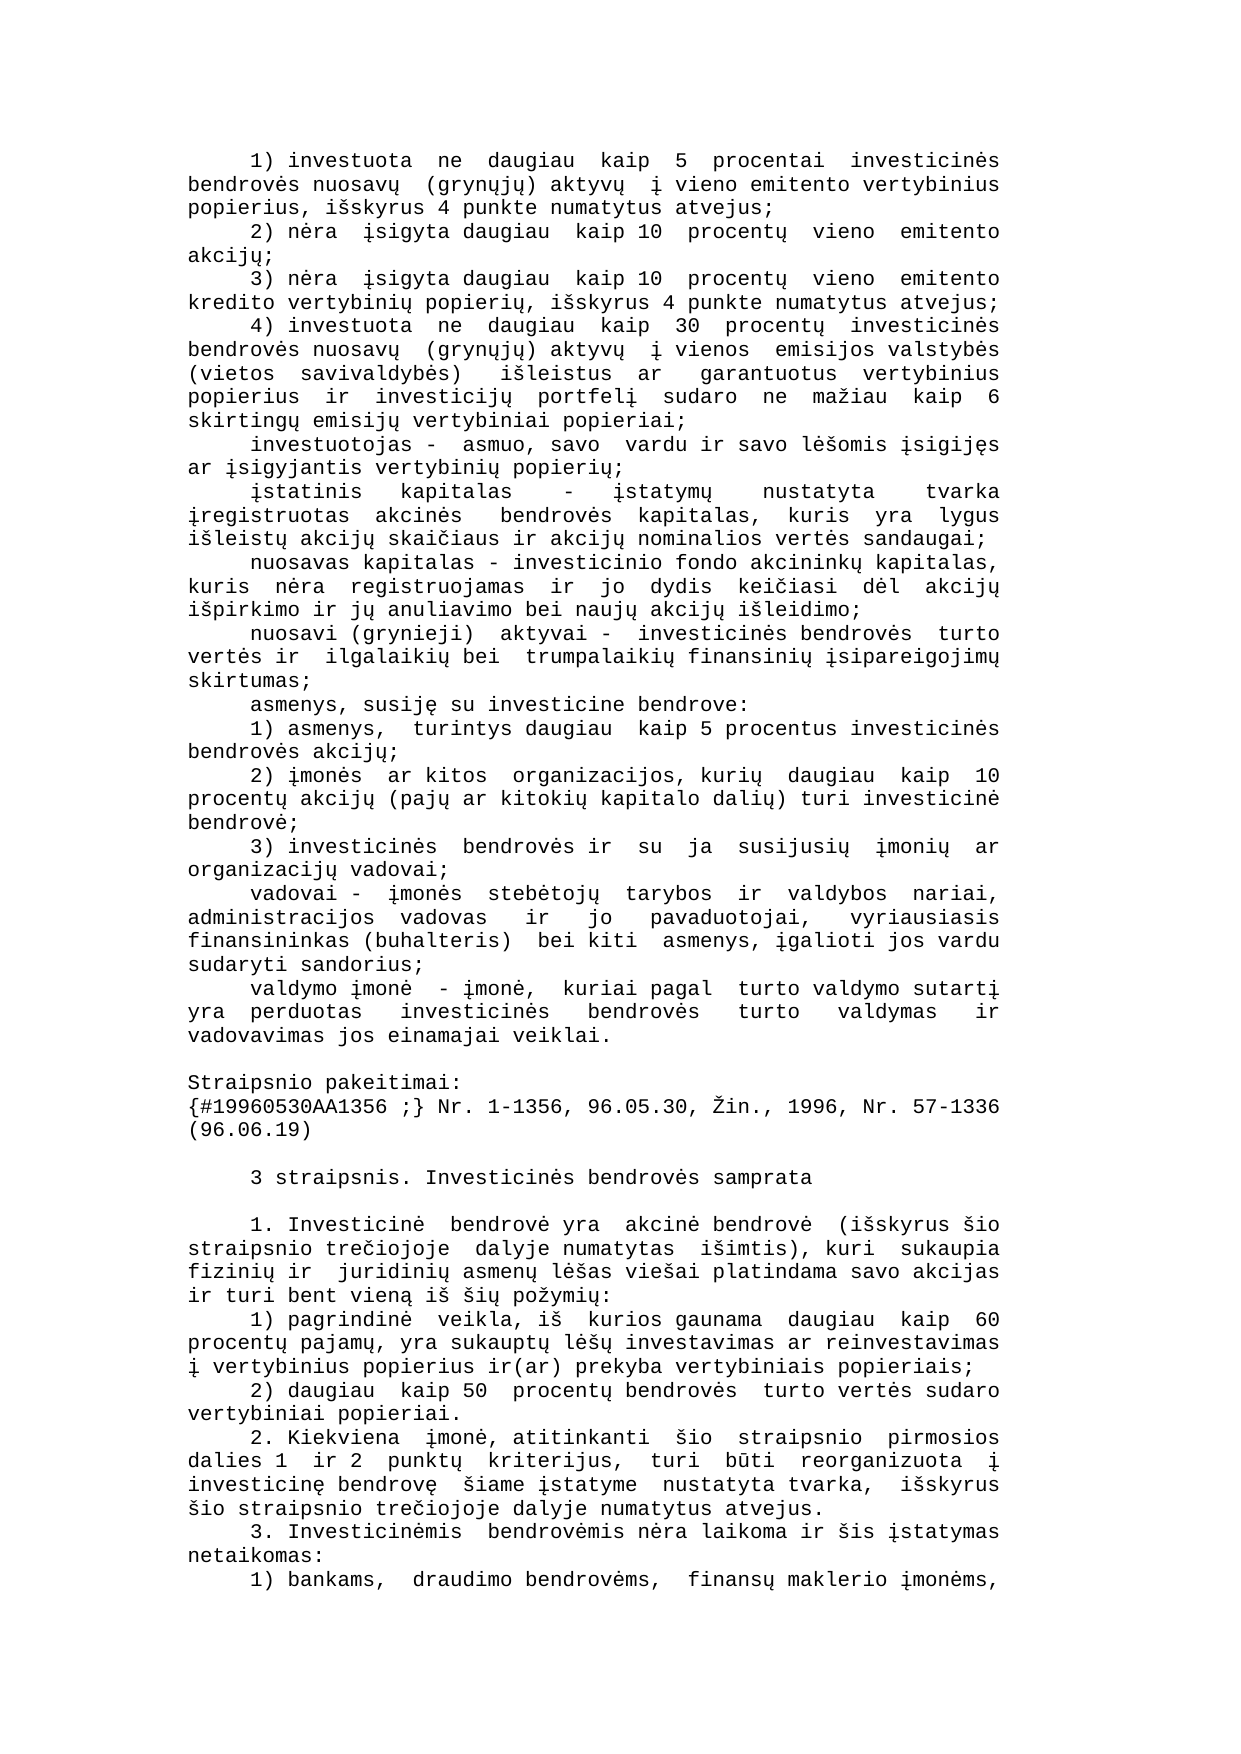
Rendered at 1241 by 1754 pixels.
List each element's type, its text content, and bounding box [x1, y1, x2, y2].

text asmenys, susiję su investicine bendrove: [187, 694, 1053, 717]
text 2) įmonės ar kitos organizacijos, kurių daugiau kaip 10 [187, 765, 1053, 788]
text išpirkimo ir jų anuliavimo bei naujų akcijų išleidimo; [187, 599, 1053, 623]
text kredito vertybinių popierių, išskyrus 4 punkte numatytus atvejus; [187, 292, 1053, 316]
text 1) pagrindinė veikla, iš kurios gaunama daugiau kaip 60 [187, 1309, 1053, 1332]
text 1) bankams, draudimo bendrovėms, finansų maklerio įmonėms, [187, 1569, 1053, 1592]
text 1) investuota ne daugiau kaip 5 procentai investicinės [187, 150, 1053, 174]
text (vietos savivaldybės) išleistus ar garantuotus vertybinius [187, 363, 1053, 386]
text 1. Investicinė bendrovė yra akcinė bendrovė (išskyrus šio [187, 1214, 1053, 1238]
text bendrovės akcijų; [187, 741, 1053, 765]
text šio straipsnio trečiojoje dalyje numatytus atvejus. [187, 1498, 1053, 1521]
text fizinių ir juridinių asmenų lėšas viešai platindama savo akcijas [187, 1261, 1053, 1285]
text skirtumas; [187, 670, 1053, 694]
text į vertybinius popierius ir(ar) prekyba vertybiniais popieriais; [187, 1356, 1053, 1379]
text nuosavas kapitalas - investicinio fondo akcininkų kapitalas, [187, 552, 1053, 576]
text įregistruotas akcinės bendrovės kapitalas, kuris yra lygus [187, 505, 1053, 528]
text Straipsnio pakeitimai: [187, 1072, 1053, 1096]
text 3) investicinės bendrovės ir su ja susijusių įmonių ar [187, 836, 1053, 859]
text išleistų akcijų skaičiaus ir akcijų nominalios vertės sandaugai; [187, 528, 1053, 552]
text investicinę bendrovę šiame įstatyme nustatyta tvarka, išskyrus [187, 1474, 1053, 1498]
text popierius, išskyrus 4 punkte numatytus atvejus; [187, 197, 1053, 221]
text kuris nėra registruojamas ir jo dydis keičiasi dėl akcijų [187, 576, 1053, 599]
text popierius ir investicijų portfelį sudaro ne mažiau kaip 6 [187, 386, 1053, 410]
text procentų pajamų, yra sukauptų lėšų investavimas ar reinvestavimas [187, 1332, 1053, 1356]
text akcijų; [187, 244, 1053, 268]
text skirtingų emisijų vertybiniai popieriai; [187, 410, 1053, 434]
text 2) daugiau kaip 50 procentų bendrovės turto vertės sudaro [187, 1379, 1053, 1403]
text procentų akcijų (pajų ar kitokių kapitalo dalių) turi investicinė [187, 788, 1053, 812]
text straipsnio trečiojoje dalyje numatytas išimtis), kuri sukaupia [187, 1238, 1053, 1261]
text investuotojas - asmuo, savo vardu ir savo lėšomis įsigijęs [187, 434, 1053, 457]
text ar įsigyjantis vertybinių popierių; [187, 457, 1053, 481]
text valdymo įmonė - įmonė, kuriai pagal turto valdymo sutartį [187, 978, 1053, 1001]
text 2. Kiekviena įmonė, atitinkanti šio straipsnio pirmosios [187, 1427, 1053, 1451]
text organizacijų vadovai; [187, 859, 1053, 883]
text {#19960530AA1356 ;} Nr. 1-1356, 96.05.30, Žin., 1996, Nr. 57-1336 (96.06.19) [187, 1096, 1053, 1143]
text dalies 1 ir 2 punktų kriterijus, turi būti reorganizuota į [187, 1451, 1053, 1474]
text 3) nėra įsigyta daugiau kaip 10 procentų vieno emitento [187, 268, 1053, 292]
text 3. Investicinėmis bendrovėmis nėra laikoma ir šis įstatymas [187, 1521, 1053, 1545]
text nuosavi (grynieji) aktyvai - investicinės bendrovės turto [187, 623, 1053, 647]
text bendrovės nuosavų (grynųjų) aktyvų į vieno emitento vertybinius [187, 174, 1053, 197]
text ir turi bent vieną iš šių požymių: [187, 1285, 1053, 1309]
text yra perduotas investicinės bendrovės turto valdymas ir [187, 1001, 1053, 1025]
text administracijos vadovas ir jo pavaduotojai, vyriausiasis [187, 907, 1053, 930]
text bendrovės nuosavų (grynųjų) aktyvų į vienos emisijos valstybės [187, 339, 1053, 363]
text 1) asmenys, turintys daugiau kaip 5 procentus investicinės [187, 717, 1053, 741]
text 2) nėra įsigyta daugiau kaip 10 procentų vieno emitento [187, 221, 1053, 244]
text vertės ir ilgalaikių bei trumpalaikių finansinių įsipareigojimų [187, 647, 1053, 670]
text 3 straipsnis. Investicinės bendrovės samprata [187, 1167, 1053, 1190]
text bendrovė; [187, 812, 1053, 836]
text netaikomas: [187, 1545, 1053, 1569]
text vadovai - įmonės stebėtojų tarybos ir valdybos nariai, [187, 883, 1053, 907]
text sudaryti sandorius; [187, 954, 1053, 978]
text įstatinis kapitalas - įstatymų nustatyta tvarka [187, 481, 1053, 505]
text vadovavimas jos einamajai veiklai. [187, 1025, 1053, 1048]
text finansininkas (buhalteris) bei kiti asmenys, įgalioti jos vardu [187, 930, 1053, 954]
text vertybiniai popieriai. [187, 1403, 1053, 1427]
text 4) investuota ne daugiau kaip 30 procentų investicinės [187, 316, 1053, 339]
